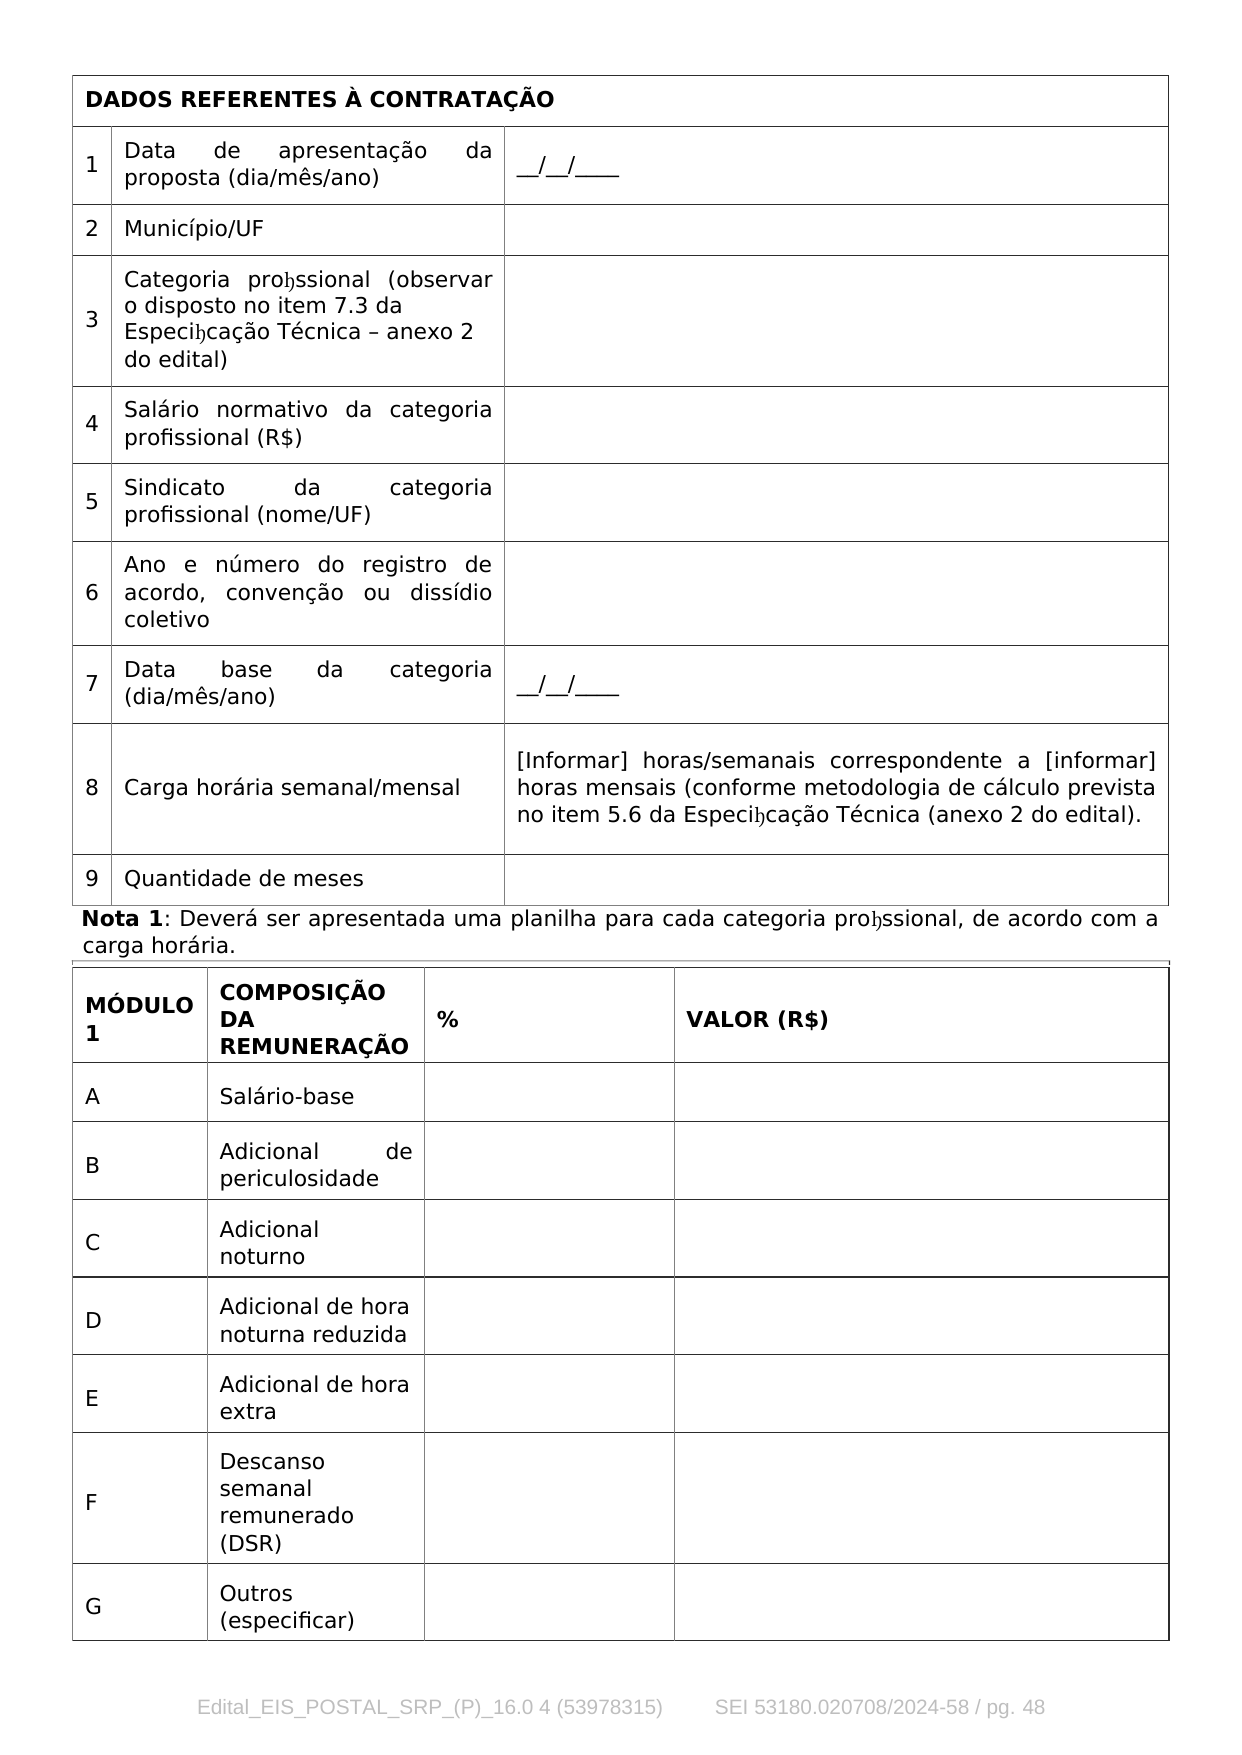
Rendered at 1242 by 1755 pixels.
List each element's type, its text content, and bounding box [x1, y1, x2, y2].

table_cell 7 [73, 646, 111, 723]
table_cell Descanso semanal remunerado (DSR) [208, 1433, 424, 1563]
table_cell Outros (especificar) [208, 1564, 424, 1640]
table_cell Quantidade de meses [112, 855, 504, 905]
table_cell 2 [73, 205, 111, 255]
table_cell C [73, 1200, 207, 1276]
table_header COMPOSIÇÃO DA REMUNERAÇÃO [208, 968, 424, 1062]
table_cell B [73, 1122, 207, 1199]
table_cell [675, 1564, 1168, 1640]
table_cell 5 [73, 464, 111, 541]
table_cell [425, 1063, 674, 1121]
table_cell Adicional de periculosidade [208, 1122, 424, 1199]
table_cell Data base da categoria (dia/mês/ano) [112, 646, 504, 723]
table_cell Sindicato da categoria profissional (nome/UF) [112, 464, 504, 541]
table_cell Ano e número do registro de acordo, convenção ou dissídio coletivo [112, 542, 504, 645]
table_cell Carga horária semanal/mensal [112, 724, 504, 854]
table_cell [505, 855, 1168, 905]
table_cell [675, 1063, 1168, 1121]
table_header VALOR (R$) [675, 968, 1168, 1062]
table_cell F [73, 1433, 207, 1563]
table_cell 4 [73, 387, 111, 463]
table_cell [425, 1122, 674, 1199]
table_cell 3 [73, 256, 111, 386]
table_cell [675, 1200, 1168, 1276]
table_cell [505, 256, 1168, 386]
table_cell Salário-base [208, 1063, 424, 1121]
table_cell [505, 205, 1168, 255]
table_cell [425, 1278, 674, 1354]
table_cell D [73, 1278, 207, 1354]
table_cell [Informar] horas/semanais correspondente a [informar] horas mensais (conforme metodologia de cálculo prevista no item 5.6 da Especicação Técnica (anexo 2 do edital). [505, 724, 1168, 854]
table_cell [425, 1355, 674, 1432]
table_header % [425, 968, 674, 1062]
table_cell Adicional noturno [208, 1200, 424, 1276]
table_cell A [73, 1063, 207, 1121]
table_cell __/__/____ [505, 127, 1168, 204]
table_cell [675, 1355, 1168, 1432]
table_cell Data de apresentação da proposta (dia/mês/ano) [112, 127, 504, 204]
table_cell 6 [73, 542, 111, 645]
table_cell Adicional de hora extra [208, 1355, 424, 1432]
table_cell [505, 387, 1168, 463]
table_cell Adicional de hora noturna reduzida [208, 1278, 424, 1354]
table_header MÓDULO 1 [73, 968, 207, 1062]
table_cell [505, 542, 1168, 645]
table_cell G [73, 1564, 207, 1640]
table_cell [505, 464, 1168, 541]
table_cell E [73, 1355, 207, 1432]
table_cell __/__/____ [505, 646, 1168, 723]
table_cell 8 [73, 724, 111, 854]
table_cell [675, 1278, 1168, 1354]
table_cell [675, 1433, 1168, 1563]
table_cell Município/UF [112, 205, 504, 255]
table_cell DADOS REFERENTES À CONTRATAÇÃO [73, 76, 1168, 126]
table_cell [425, 1564, 674, 1640]
table_cell [425, 1200, 674, 1276]
table_cell Categoria prossional (observar o disposto no item 7.3 da Especicação Técnica – anexo 2 do edital) [112, 256, 504, 386]
table_cell 9 [73, 855, 111, 905]
table_cell 1 [73, 127, 111, 204]
table_cell [425, 1433, 674, 1563]
table_cell [675, 1122, 1168, 1199]
table_cell Salário normativo da categoria profissional (R$) [112, 387, 504, 463]
text Nota 1: Deverá ser apresentada uma planilha para cada categoria prossional, de acordo com a carga horária. [81, 906, 1159, 958]
